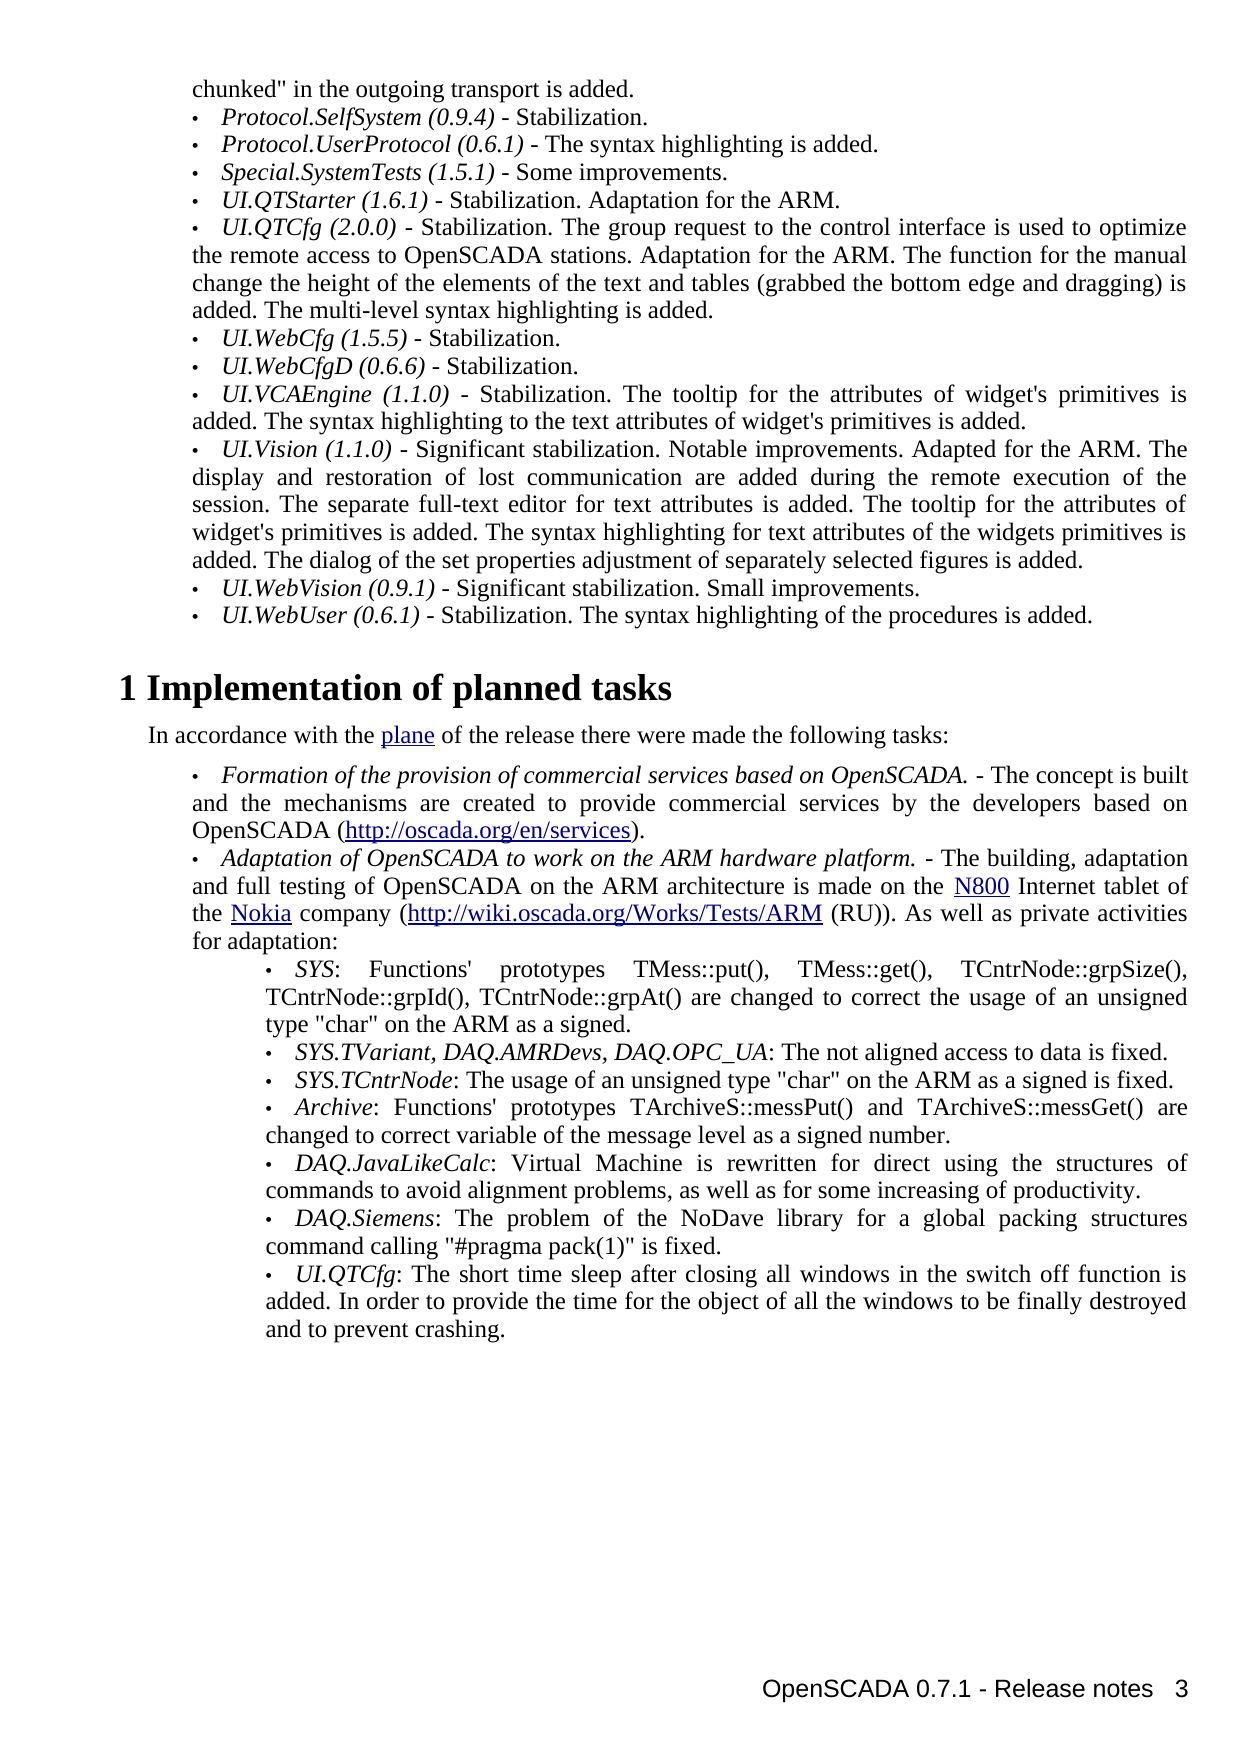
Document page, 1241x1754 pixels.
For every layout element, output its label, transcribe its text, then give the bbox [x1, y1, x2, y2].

list Protocol.UserProtocol (0.6.1) - The syntax highlighting is added. [162, 130, 1188, 158]
text In accordance with the plane of the release there were made the following tasks: [118, 721, 1188, 748]
list UI.WebCfg (1.5.5) - Stabilization. [162, 324, 1188, 352]
subtitle 1 Implementation of planned tasks [118, 667, 1188, 708]
list UI.WebVision (0.9.1) - Significant stabilization. Small improvements. [162, 574, 1188, 601]
list SYS.TVariant, DAQ.AMRDevs, DAQ.OPC_UA: The not aligned access to data is fixed. [236, 1038, 1188, 1066]
list SYS: Functions' prototypes TMess::put(), TMess::get(), TCntrNode::grpSize(), TCntrNode::grpId(), TCntrNode::grpAt() are changed to correct the usage of an unsigned type "char" on the ARM as a signed. [236, 955, 1188, 1038]
list chunked" in the outgoing transport is added. [162, 75, 1188, 103]
list Formation of the provision of commercial services based on OpenSCADA. - The concept is built and the mechanisms are created to provide commercial services by the developers based on OpenSCADA (http://oscada.org/en/services). [162, 761, 1188, 844]
list UI.WebCfgD (0.6.6) - Stabilization. [162, 352, 1188, 380]
list UI.WebUser (0.6.1) - Stabilization. The syntax highlighting of the procedures is added. [162, 601, 1188, 629]
list SYS.TCntrNode: The usage of an unsigned type "char" on the ARM as a signed is fixed. [236, 1066, 1188, 1093]
list Special.SystemTests (1.5.1) - Some improvements. [162, 158, 1188, 186]
list Protocol.SelfSystem (0.9.4) - Stabilization. [162, 103, 1188, 130]
list Archive: Functions' prototypes TArchiveS::messPut() and TArchiveS::messGet() are changed to correct variable of the message level as a signed number. [236, 1093, 1188, 1149]
list UI.QTCfg: The short time sleep after closing all windows in the switch off function is added. In order to provide the time for the object of all the windows to be finally destroyed and to prevent crashing. [236, 1260, 1188, 1343]
list DAQ.Siemens: The problem of the NoDave library for a global packing structures command calling "#pragma pack(1)" is fixed. [236, 1204, 1188, 1260]
list Adaptation of OpenSCADA to work on the ARM hardware platform. - The building, adaptation and full testing of OpenSCADA on the ARM architecture is made on the N800 Internet tablet of the Nokia company (http://wiki.oscada.org/Works/Tests/ARM (RU)). As well as private activities for adaptation: [162, 844, 1188, 955]
list DAQ.JavaLikeCalc: Virtual Machine is rewritten for direct using the structures of commands to avoid alignment problems, as well as for some increasing of productivity. [236, 1149, 1188, 1204]
list UI.QTStarter (1.6.1) - Stabilization. Adaptation for the ARM. [162, 186, 1188, 213]
list UI.QTCfg (2.0.0) - Stabilization. The group request to the control interface is used to optimize the remote access to OpenSCADA stations. Adaptation for the ARM. The function for the manual change the height of the elements of the text and tables (grabbed the bottom edge and dragging) is added. The multi-level syntax highlighting is added. [162, 213, 1188, 324]
list UI.Vision (1.1.0) - Significant stabilization. Notable improvements. Adapted for the ARM. The display and restoration of lost communication are added during the remote execution of the session. The separate full-text editor for text attributes is added. The tooltip for the attributes of widget's primitives is added. The syntax highlighting for text attributes of the widgets primitives is added. The dialog of the set properties adjustment of separately selected figures is added. [162, 435, 1188, 574]
list UI.VCAEngine (1.1.0) - Stabilization. The tooltip for the attributes of widget's primitives is added. The syntax highlighting to the text attributes of widget's primitives is added. [162, 380, 1188, 435]
